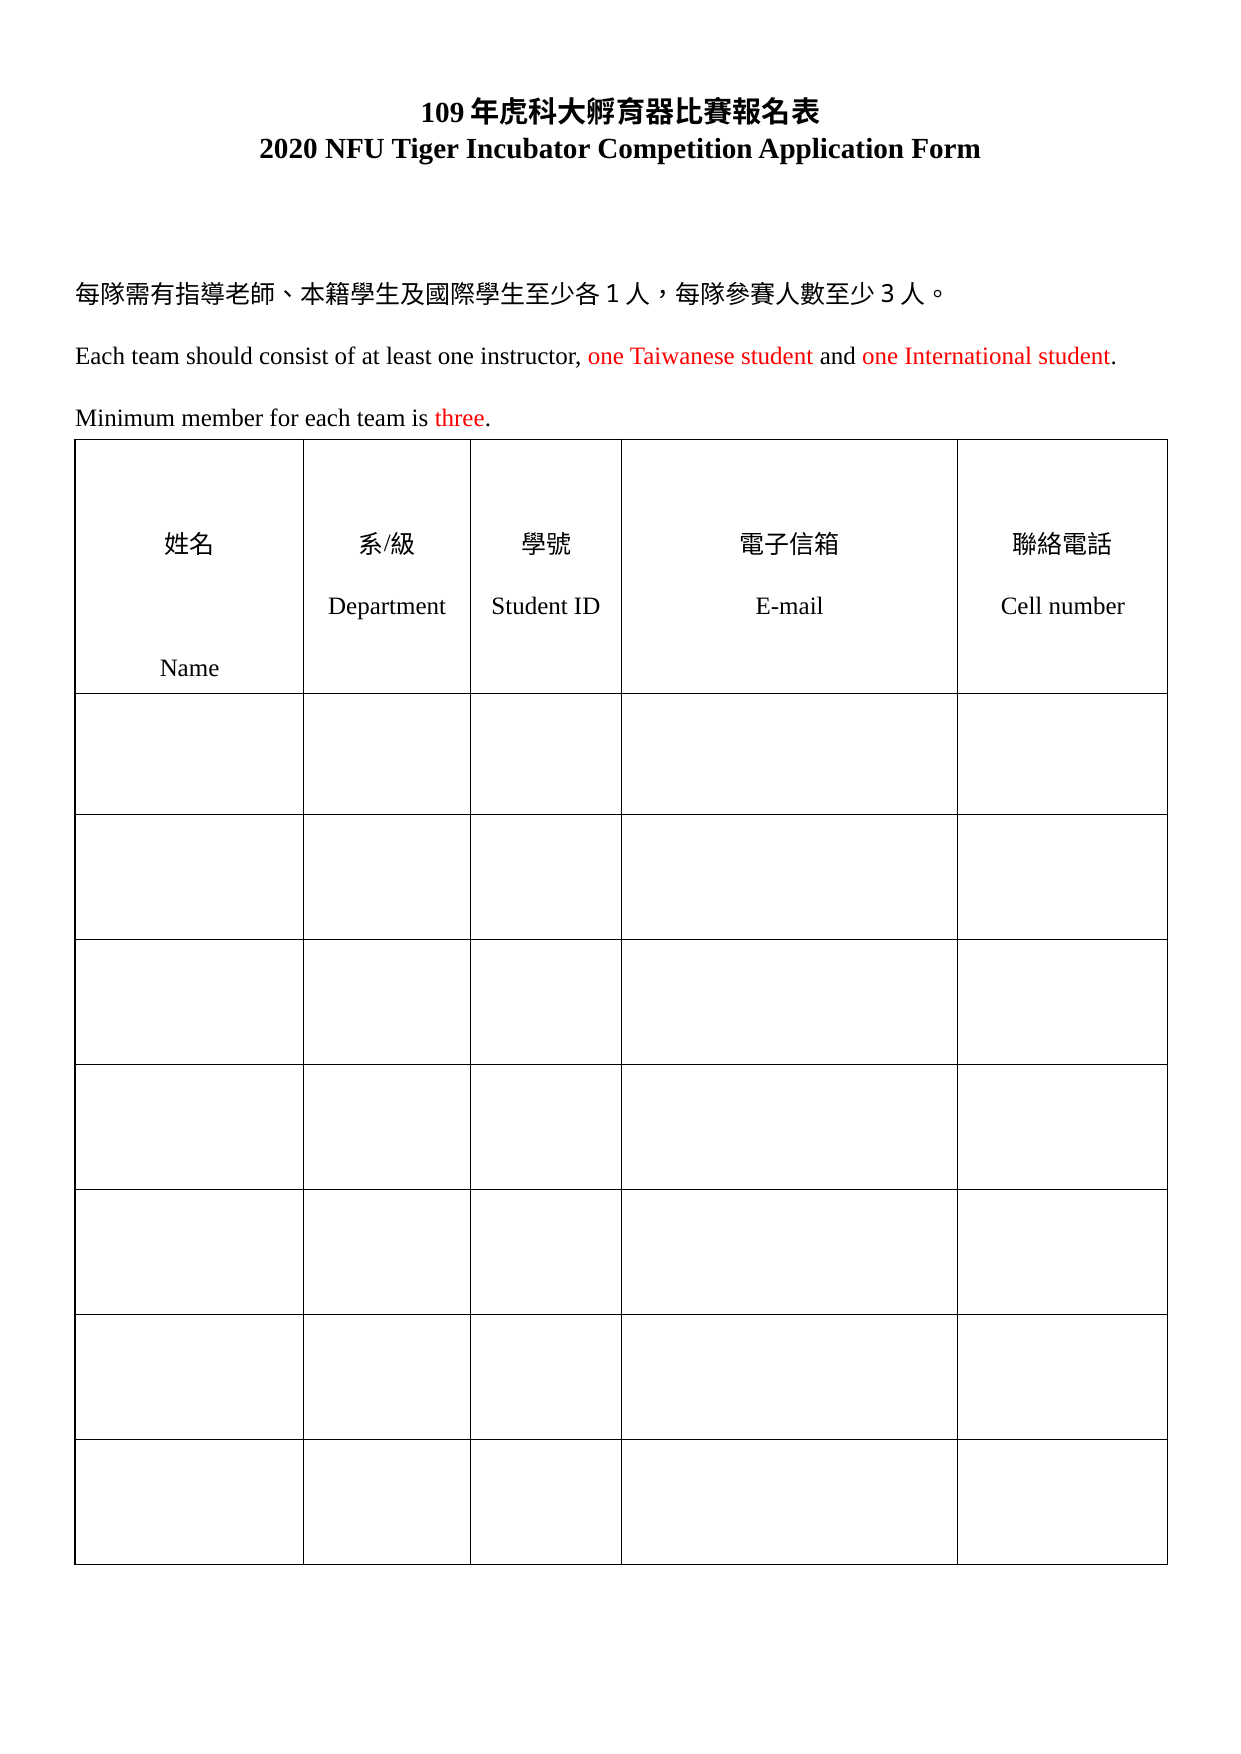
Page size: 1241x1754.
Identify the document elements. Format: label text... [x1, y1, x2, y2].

table_header 學號 Student ID [471, 440, 621, 693]
table_header 姓名 Name [76, 440, 303, 693]
table_header 聯絡電話 Cell number [958, 440, 1167, 693]
table_cell [76, 1190, 303, 1314]
table_cell [958, 1315, 1167, 1439]
table_cell [958, 694, 1167, 814]
table_cell [958, 815, 1167, 939]
table_cell [471, 1315, 621, 1439]
table_cell [958, 1190, 1167, 1314]
table_cell [76, 1065, 303, 1189]
table_cell [622, 1315, 957, 1439]
table_cell [622, 694, 957, 814]
table_cell [304, 940, 470, 1064]
text 每隊需有指導老師、本籍學生及國際學生至少各1人，每隊參賽人數至少3人。 [75, 251, 1165, 314]
text Each team should consist of at least one instructor, one Taiwanese student and one International student. Minimum member for each team is three. [75, 314, 1165, 439]
table_cell [76, 1315, 303, 1439]
table_cell [958, 1065, 1167, 1189]
table_cell [471, 815, 621, 939]
table_cell [471, 940, 621, 1064]
table_header 系/級 Department [304, 440, 470, 693]
table_cell [471, 1065, 621, 1189]
table_cell [76, 1440, 303, 1564]
table_cell [76, 940, 303, 1064]
table_cell [622, 815, 957, 939]
table_header 電子信箱 E-mail [622, 440, 957, 693]
table_cell [622, 1065, 957, 1189]
table_cell [304, 694, 470, 814]
table_cell [304, 1190, 470, 1314]
table_cell [471, 1190, 621, 1314]
table_cell [76, 694, 303, 814]
table_cell [622, 940, 957, 1064]
table_cell [471, 694, 621, 814]
table_cell [304, 815, 470, 939]
table_cell [958, 1440, 1167, 1564]
table_cell [304, 1065, 470, 1189]
table_cell [958, 940, 1167, 1064]
table_cell [471, 1440, 621, 1564]
table_cell [622, 1440, 957, 1564]
table_cell [304, 1440, 470, 1564]
table_cell [76, 815, 303, 939]
table_cell [304, 1315, 470, 1439]
table_cell [622, 1190, 957, 1314]
